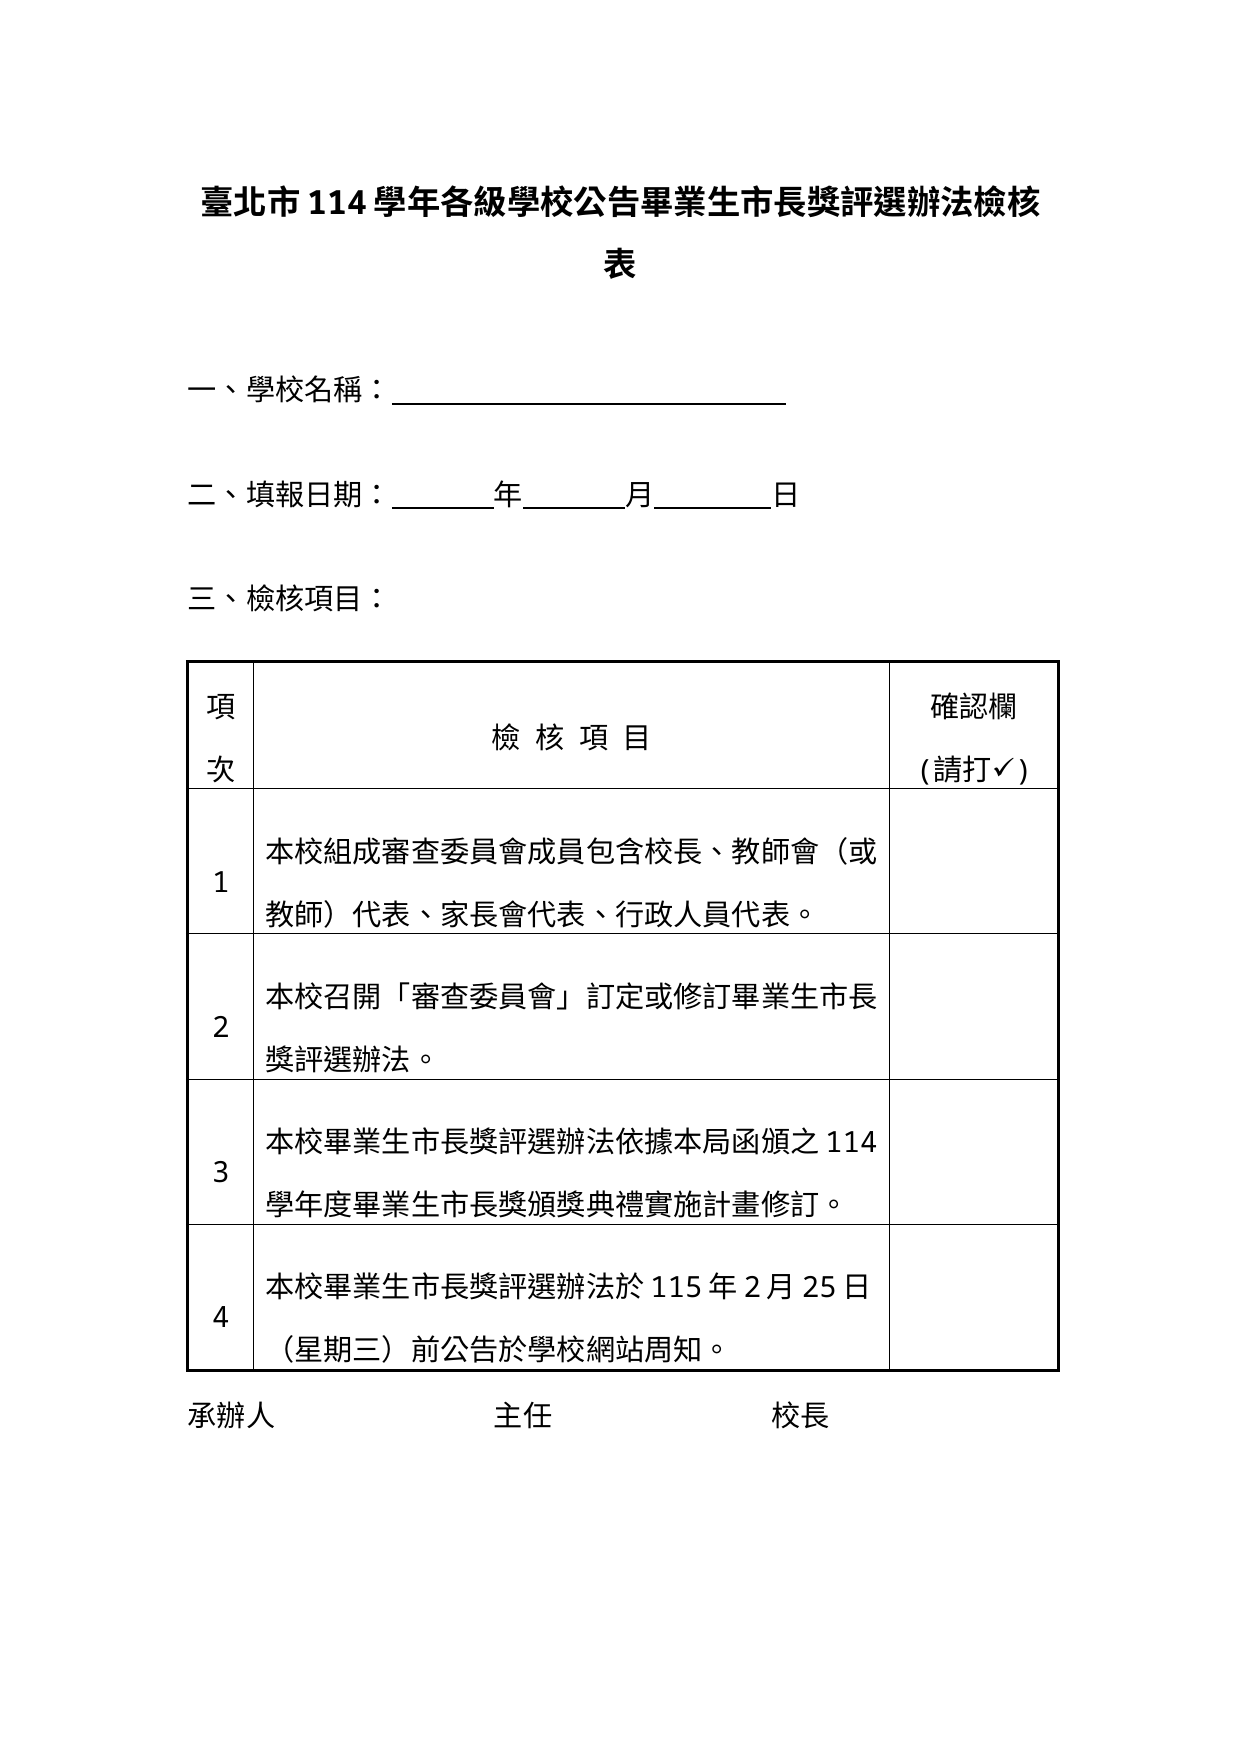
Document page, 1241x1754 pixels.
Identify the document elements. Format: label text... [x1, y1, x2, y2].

text 三、檢核項目： [187, 555, 1053, 618]
table_cell [890, 934, 1057, 1078]
table_cell 2 [189, 934, 253, 1078]
table_cell 本校畢業生市長獎評選辦法依據本局函頒之114學年度畢業生市長獎頒獎典禮實施計畫修訂。 [254, 1080, 889, 1223]
text 承辦人 主任 校長 [187, 1372, 1053, 1434]
table_cell [890, 1225, 1057, 1369]
table_cell 本校畢業生市長獎評選辦法於115年2月25日（星期三）前公告於學校網站周知。 [254, 1225, 889, 1369]
table_header 檢 核 項 目 [254, 663, 889, 788]
table_cell 本校組成審查委員會成員包含校長、教師會（或教師）代表、家長會代表、行政人員代表。 [254, 789, 889, 933]
table_cell 本校召開「審查委員會」訂定或修訂畢業生市長獎評選辦法。 [254, 934, 889, 1078]
text 一、學校名稱： 學校 [187, 346, 1053, 408]
table_cell [890, 1080, 1057, 1223]
table_cell 1 [189, 789, 253, 933]
table_header 項次 [189, 663, 253, 788]
table_header 確認欄 (請打) [890, 663, 1057, 788]
text 臺北市114學年各級學校公告畢業生市長獎評選辦法檢核表 [187, 158, 1053, 283]
table_cell [890, 789, 1057, 933]
text 二、填報日期： 年 月 日 [187, 451, 1053, 513]
table_cell 3 [189, 1080, 253, 1223]
table_cell 4 [189, 1225, 253, 1369]
